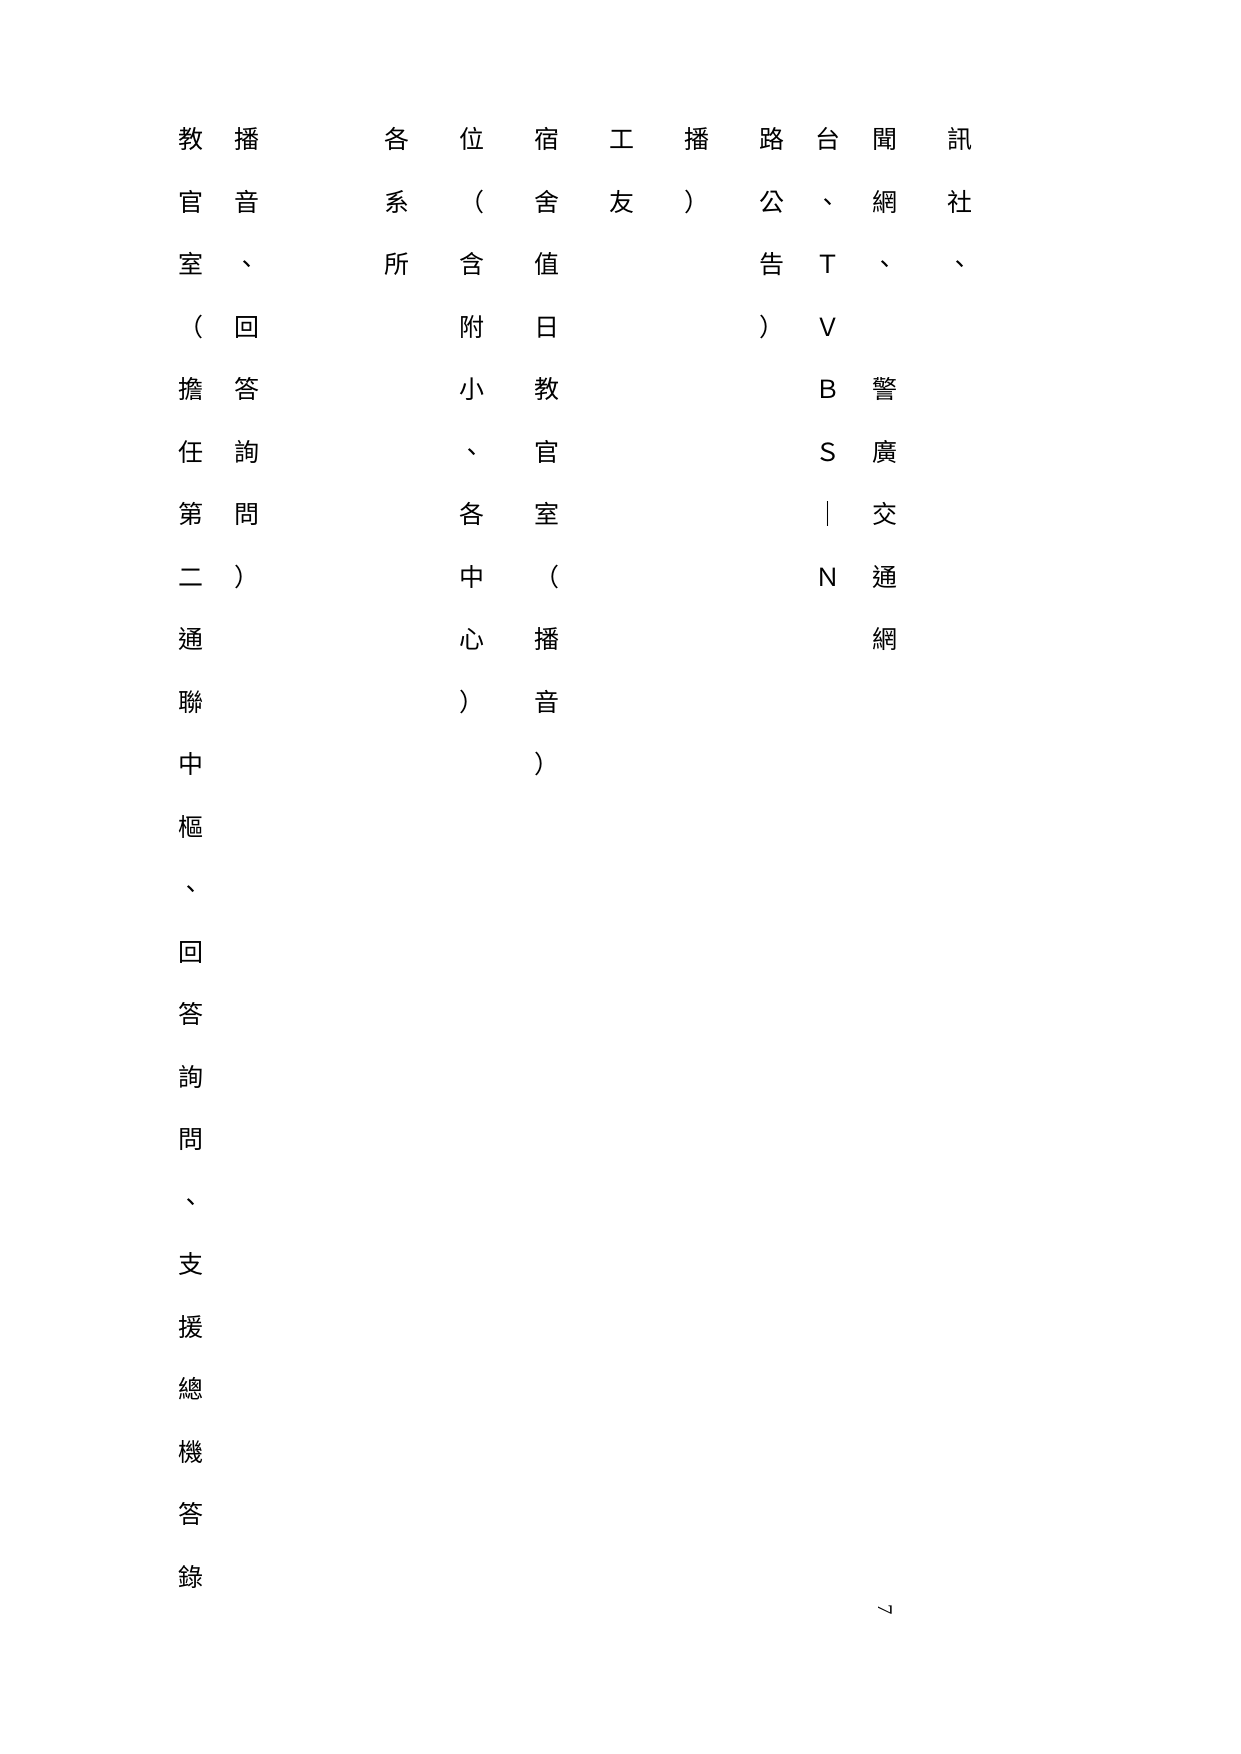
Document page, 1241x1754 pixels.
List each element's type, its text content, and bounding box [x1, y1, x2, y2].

table_header 播） [670, 96, 745, 1596]
table_header 位（含附小、各中心） [445, 96, 520, 1596]
table_header [295, 96, 370, 1596]
table_header 路公告） [745, 96, 801, 1596]
table_header 宿舍值日教官室（播音） [520, 96, 595, 1596]
table_header 聞網、 警廣交通網 [857, 96, 932, 1596]
table_header 工友 [595, 96, 670, 1596]
table_header 教官室（擔任第二通聯中樞、回答詢問、支援總機答錄 [164, 96, 220, 1596]
table_header 各系所 [370, 96, 445, 1596]
table_header 台、ＴＶＢＳ｜Ｎ [801, 96, 857, 1596]
table_header 播音、回答詢問） [220, 96, 295, 1596]
table_header 訊社、 [932, 96, 1007, 1596]
